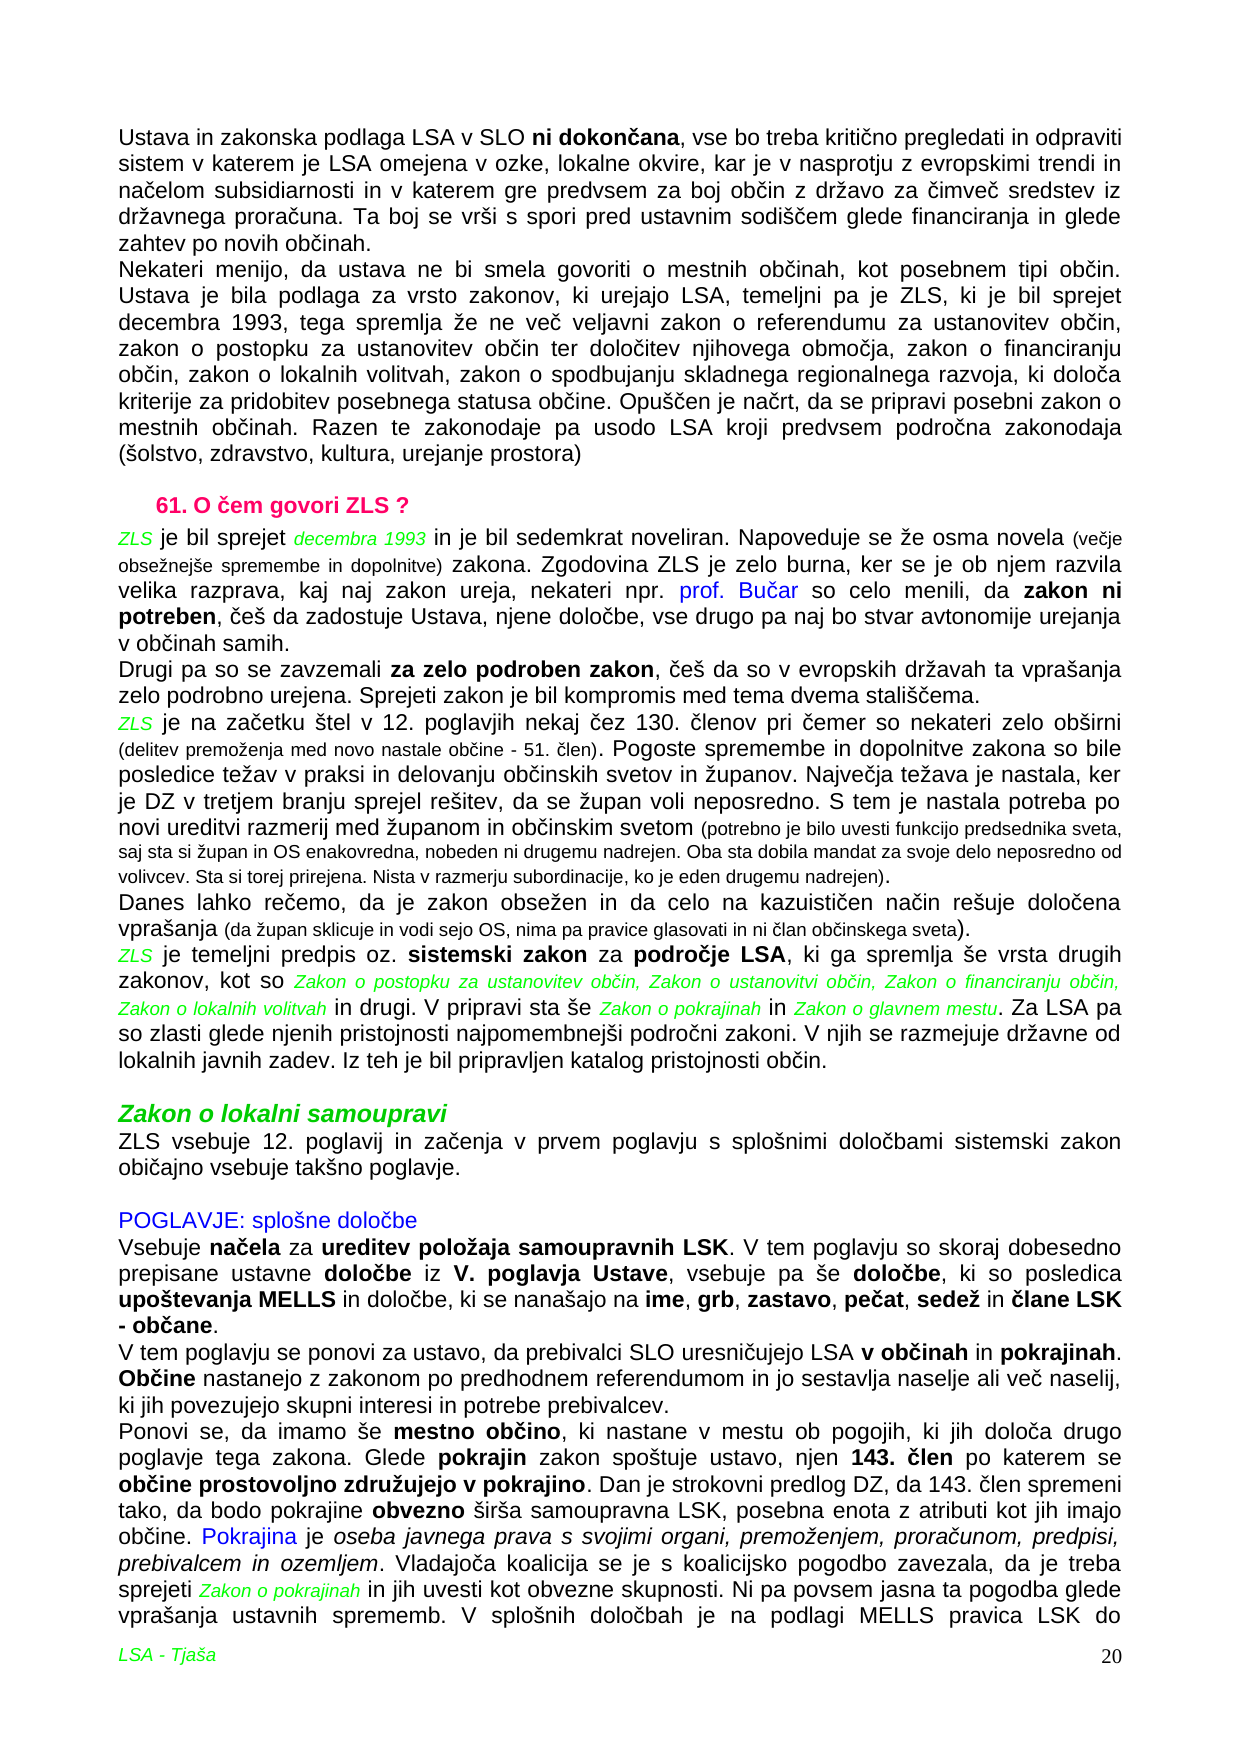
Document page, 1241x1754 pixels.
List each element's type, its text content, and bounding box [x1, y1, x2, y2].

subtitle O čem govori ZLS ? [156, 492, 1122, 518]
text ZLS je temeljni predpis oz. sistemski zakon za področje LSA, ki ga spremlja še vrsta drugih zakonov, kot so Zakon o postopku za ustanovitev občin, Zakon o ustanovitvi občin, Zakon o financiranju občin, Zakon o lokalnih volitvah in drugi. V pripravi sta še Zakon o pokrajinah in Zakon o glavnem mestu. Za LSA pa so zlasti glede njenih pristojnosti najpomembnejši področni zakoni. V njih se razmejuje državne od lokalnih javnih zadev. Iz teh je bil pripravljen katalog pristojnosti občin. [118, 941, 1122, 1073]
text ZLS je na začetku štel v 12. poglavjih nekaj čez 130. členov pri čemer so nekateri zelo obširni (delitev premoženja med novo nastale občine - 51. člen). Pogoste spremembe in dopolnitve zakona so bile posledice težav v praksi in delovanju občinskih svetov in županov. Največja težava je nastala, ker je DZ v tretjem branju sprejel rešitev, da se župan voli neposredno. S tem je nastala potreba po novi ureditvi razmerij med županom in občinskim svetom (potrebno je bilo uvesti funkcijo predsednika sveta, saj sta si župan in OS enakovredna, nobeden ni drugemu nadrejen. Oba sta dobila mandat za svoje delo neposredno od volivcev. Sta si torej prirejena. Nista v razmerju subordinacije, ko je eden drugemu nadrejen). [118, 709, 1122, 888]
text ZLS je bil sprejet decembra 1993 in je bil sedemkrat noveliran. Napoveduje se že osma novela (večje obsežnejše spremembe in dopolnitve) zakona. Zgodovina ZLS je zelo burna, ker se je ob njem razvila velika razprava, kaj naj zakon ureja, nekateri npr. prof. Bučar so celo menili, da zakon ni potreben, češ da zadostuje Ustava, njene določbe, vse drugo pa naj bo stvar avtonomije urejanja v občinah samih. [118, 524, 1122, 656]
text POGLAVJE: splošne določbe [118, 1207, 1122, 1233]
text Drugi pa so se zavzemali za zelo podroben zakon, češ da so v evropskih državah ta vprašanja zelo podrobno urejena. Sprejeti zakon je bil kompromis med tema dvema stališčema. [118, 656, 1122, 709]
text Danes lahko rečemo, da je zakon obsežen in da celo na kazuističen način rešuje določena vprašanja (da župan sklicuje in vodi sejo OS, nima pa pravice glasovati in ni član občinskega sveta). [118, 888, 1122, 941]
text ZLS vsebuje 12. poglavij in začenja v prvem poglavju s splošnimi določbami sistemski zakon običajno vsebuje takšno poglavje. [118, 1128, 1122, 1181]
text Ustava in zakonska podlaga LSA v SLO ni dokončana, vse bo treba kritično pregledati in odpraviti sistem v katerem je LSA omejena v ozke, lokalne okvire, kar je v nasprotju z evropskimi trendi in načelom subsidiarnosti in v katerem gre predvsem za boj občin z državo za čimveč sredstev iz državnega proračuna. Ta boj se vrši s spori pred ustavnim sodiščem glede financiranja in glede zahtev po novih občinah. [118, 124, 1122, 256]
text V tem poglavju se ponovi za ustavo, da prebivalci SLO uresničujejo LSA v občinah in pokrajinah. Občine nastanejo z zakonom po predhodnem referendumom in jo sestavlja naselje ali več naselij, ki jih povezujejo skupni interesi in potrebe prebivalcev. [118, 1339, 1122, 1418]
text Nekateri menijo, da ustava ne bi smela govoriti o mestnih občinah, kot posebnem tipi občin. Ustava je bila podlaga za vrsto zakonov, ki urejajo LSA, temeljni pa je ZLS, ki je bil sprejet decembra 1993, tega spremlja že ne več veljavni zakon o referendumu za ustanovitev občin, zakon o postopku za ustanovitev občin ter določitev njihovega območja, zakon o financiranju občin, zakon o lokalnih volitvah, zakon o spodbujanju skladnega regionalnega razvoja, ki določa kriterije za pridobitev posebnega statusa občine. Opuščen je načrt, da se pripravi posebni zakon o mestnih občinah. Razen te zakonodaje pa usodo LSA kroji predvsem področna zakonodaja (šolstvo, zdravstvo, kultura, urejanje prostora) [118, 256, 1122, 467]
text Vsebuje načela za ureditev položaja samoupravnih LSK. V tem poglavju so skoraj dobesedno prepisane ustavne določbe iz V. poglavja Ustave, vsebuje pa še določbe, ki so posledica upoštevanja MELLS in določbe, ki se nanašajo na ime, grb, zastavo, pečat, sedež in člane LSK - občane. [118, 1233, 1122, 1339]
text Ponovi se, da imamo še mestno občino, ki nastane v mestu ob pogojih, ki jih določa drugo poglavje tega zakona. Glede pokrajin zakon spoštuje ustavo, njen 143. člen po katerem se občine prostovoljno združujejo v pokrajino. Dan je strokovni predlog DZ, da 143. člen spremeni tako, da bodo pokrajine obvezno širša samoupravna LSK, posebna enota z atributi kot jih imajo občine. Pokrajina je oseba javnega prava s svojimi organi, premoženjem, proračunom, predpisi, prebivalcem in ozemljem. Vladajoča koalicija se je s koalicijsko pogodbo zavezala, da je treba sprejeti Zakon o pokrajinah in jih uvesti kot obvezne skupnosti. Ni pa povsem jasna ta pogodba glede vprašanja ustavnih sprememb. V splošnih določbah je na podlagi MELLS pravica LSK do [118, 1418, 1122, 1629]
subtitle Zakon o lokalni samoupravi [118, 1099, 1122, 1128]
